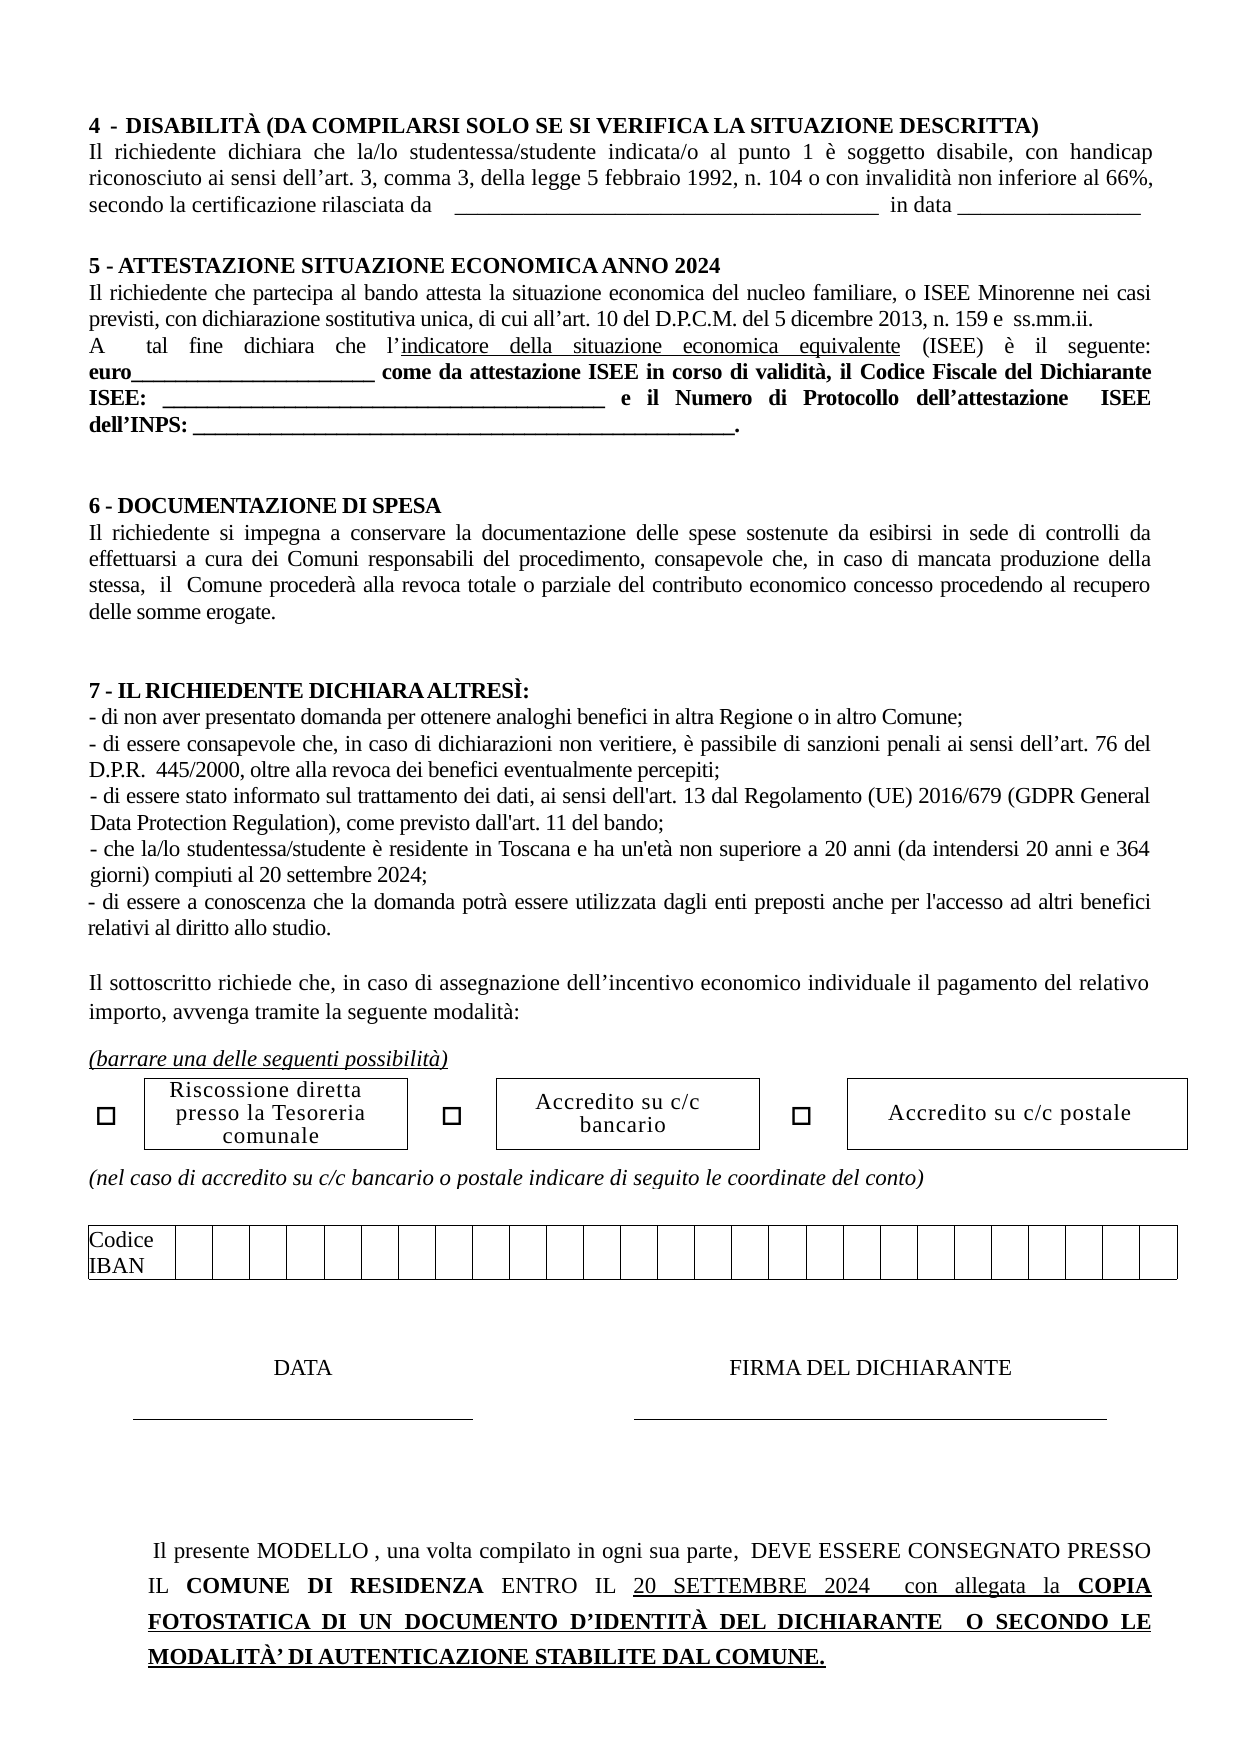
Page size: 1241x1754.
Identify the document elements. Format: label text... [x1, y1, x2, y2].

table_cell [658, 1226, 694, 1278]
table_cell [510, 1226, 546, 1278]
text Il sottoscritto richiede che, in caso di assegnazione dell’incentivo economico individuale il pagamento del relativo importo, avvenga tramite la seguente modalità: [89, 967, 1152, 1025]
text - di essere stato informato sul trattamento dei dati, ai sensi dell'art. 13 dal Regolamento (UE) 2016/679 (GDPR General Data Protection Regulation), come previsto dall'art. 11 del bando; [89, 782, 1152, 835]
table_cell [89, 1070, 1117, 1078]
table_cell [250, 1226, 286, 1278]
table_header [473, 1354, 634, 1419]
table_cell [408, 1078, 428, 1148]
table_header DATA [133, 1354, 473, 1419]
text 5 - ATTESTAZIONE SITUAZIONE ECONOMICA ANNO 2024 [89, 243, 1152, 279]
table_cell [1171, 1150, 1177, 1157]
table_cell [844, 1226, 880, 1278]
table_cell [213, 1226, 249, 1278]
table_cell  [776, 1078, 847, 1148]
table_header [1120, 1046, 1171, 1069]
table_cell 4 - DISABILITÀ (DA COMPILARSI SOLO SE SI VERIFICA LA SITUAZIONE DESCRITTA) Il richiedente dichiara che la/lo studentessa/studente indicata/o al punto 1 è soggetto disabile, con handicap riconosciuto ai sensi dell’art. 3, comma 3, della legge 5 febbraio 1992, n. 104 o con invalidità non inferiore al 66%, secondo la certificazione rilasciata da _____________________________________ in data ________________ [88, 59, 1156, 217]
table_cell [918, 1226, 954, 1278]
text Il richiedente si impegna a conservare la documentazione delle spese sostenute da esibirsi in sede di controlli da effettuarsi a cura dei Comuni responsabili del procedimento, consapevole che, in caso di mancata produzione della stessa, il Comune procederà alla revoca totale o parziale del contributo economico concesso procedendo al recupero delle somme erogate. [89, 519, 1152, 624]
table_cell [89, 1157, 1117, 1165]
text - di essere a conoscenza che la domanda potrà essere utilizzata dagli enti preposti anche per l'accesso ad altri benefici relativi al diritto allo studio. [88, 888, 1152, 940]
table_cell [1177, 1150, 1187, 1157]
table_cell [547, 1226, 583, 1278]
table_cell [1120, 1157, 1171, 1165]
table_cell [955, 1226, 991, 1278]
table_cell [1156, 59, 1183, 217]
table_cell [89, 1149, 1117, 1157]
table_cell [584, 1226, 620, 1278]
table_cell [695, 1226, 731, 1278]
table_cell  [428, 1078, 496, 1148]
table_cell [176, 1226, 212, 1278]
text A tal fine dichiara che l’indicatore della situazione economica equivalente (ISEE) è il seguente: euro______________________ come da attestazione ISEE in corso di validità, il Codice Fiscale del Dichiarante ISEE: ________________________________________ e il Numero di Protocollo dell’attestazione ISEE dell’INPS: _________________________________________________. [89, 332, 1152, 437]
table_cell [1177, 1157, 1187, 1165]
table_cell [1120, 1150, 1171, 1157]
table_cell [89, 1189, 1117, 1225]
text 6 - DOCUMENTAZIONE DI SPESA [89, 492, 1152, 519]
table_cell [1066, 1226, 1102, 1278]
table_header (barrare una delle seguenti possibilità) [89, 1046, 590, 1069]
table_header [590, 1046, 1117, 1069]
table_cell [1171, 1165, 1177, 1189]
table_header [1171, 1046, 1177, 1069]
table_cell Accredito su c/c bancario [497, 1079, 759, 1148]
table_cell [1140, 1226, 1177, 1278]
text - di non aver presentato domanda per ottenere analoghi benefici in altra Regione o in altro Comune; [89, 703, 1152, 729]
table_cell [1177, 1165, 1187, 1189]
table_cell [436, 1226, 472, 1278]
table_cell Riscossione diretta presso la Tesoreria comunale [145, 1079, 407, 1148]
table_cell [769, 1226, 806, 1278]
table_header [1177, 1046, 1187, 1069]
table_cell [473, 1226, 509, 1278]
text Il richiedente che partecipa al bando attesta la situazione economica del nucleo familiare, o ISEE Minorenne nei casi previsti, con dichiarazione sostitutiva unica, di cui all’art. 10 del D.P.C.M. del 5 dicembre 2013, n. 159 e ss.mm.ii. [89, 279, 1152, 332]
text - di essere consapevole che, in caso di dichiarazioni non veritiere, è passibile di sanzioni penali ai sensi dell’art. 76 del D.P.R. 445/2000, oltre alla revoca dei benefici eventualmente percepiti; [89, 729, 1152, 782]
table_cell [1103, 1226, 1139, 1278]
table_cell [399, 1226, 435, 1278]
table_cell Codice IBAN [89, 1226, 175, 1278]
table_cell [362, 1226, 398, 1278]
table_cell [992, 1226, 1028, 1278]
table_cell [1171, 1070, 1177, 1078]
table_cell [621, 1226, 657, 1278]
table_cell (nel caso di accredito su c/c bancario o postale indicare di seguito le coordinate del conto) c [89, 1165, 1117, 1189]
text - che la/lo studentessa/studente è residente in Toscana e ha un'età non superiore a 20 anni (da intendersi 20 anni e 364 giorni) compiuti al 20 settembre 2024; [89, 835, 1152, 888]
table_cell [881, 1226, 917, 1278]
table_cell [1120, 1165, 1171, 1189]
table_cell [760, 1078, 776, 1148]
text Il presente MODELLO , una volta compilato in ogni sua parte, DEVE ESSERE CONSEGNATO PRESSO IL COMUNE DI RESIDENZA ENTRO IL 20 SETTEMBRE 2024 con allegata la COPIA FOTOSTATICA DI UN DOCUMENTO D’IDENTITÀ DEL DICHIARANTE O SECONDO LE MODALITÀ’ DI AUTENTICAZIONE STABILITE DAL COMUNE. [112, 1530, 1152, 1672]
table_cell [807, 1226, 843, 1278]
table_header FIRMA DEL DICHIARANTE [634, 1354, 1107, 1419]
table_cell [1171, 1157, 1177, 1165]
table_cell [1120, 1189, 1171, 1225]
table_cell [1120, 1070, 1171, 1078]
table_cell [1177, 1189, 1187, 1225]
table_cell  [89, 1078, 144, 1148]
table_cell [1177, 1070, 1187, 1078]
table_cell [732, 1226, 768, 1278]
table_cell [325, 1226, 361, 1278]
table_cell [1178, 1225, 1187, 1278]
table_cell Accredito su c/c postale [848, 1079, 1187, 1148]
table_cell [1171, 1189, 1177, 1225]
table_cell [1029, 1226, 1065, 1278]
table_cell [287, 1226, 324, 1278]
text 7 - IL RICHIEDENTE DICHIARA ALTRESÌ: [89, 677, 1152, 703]
